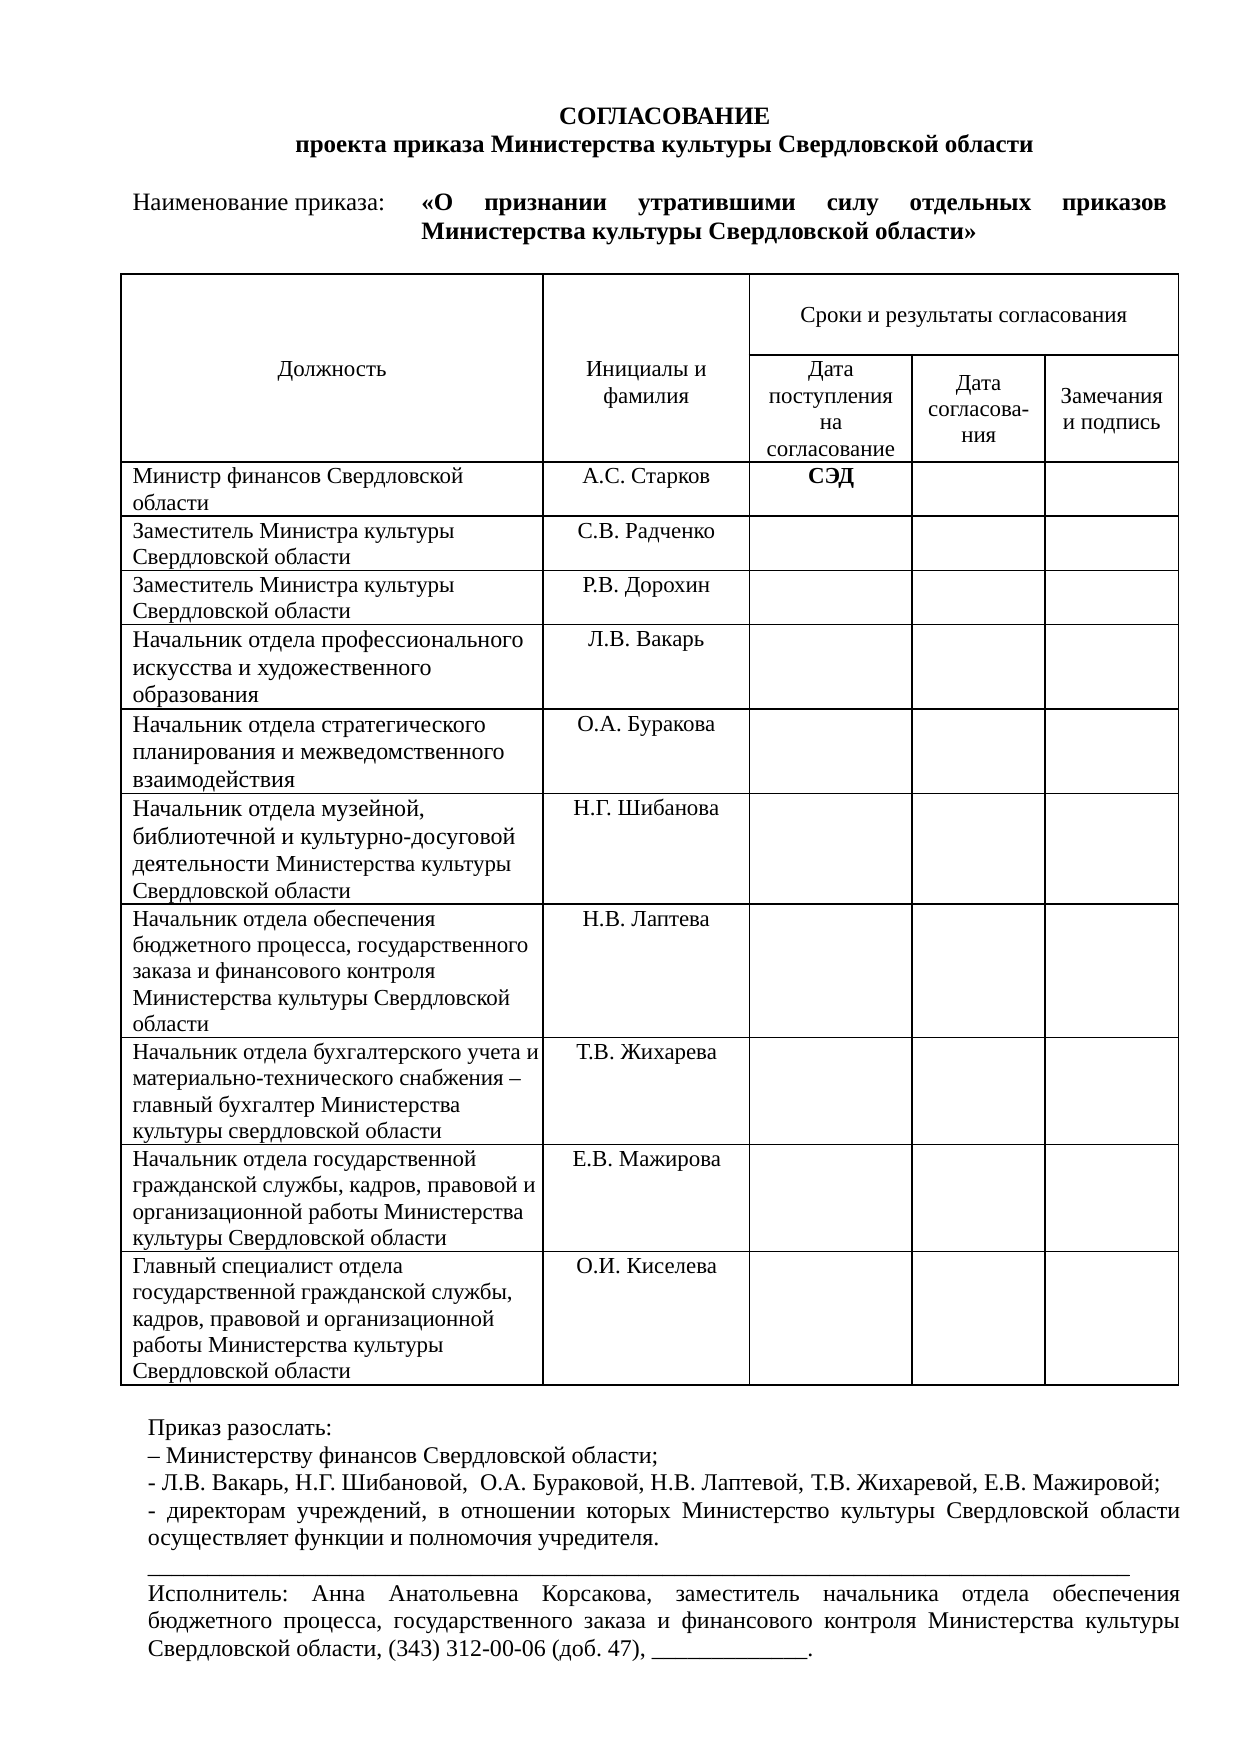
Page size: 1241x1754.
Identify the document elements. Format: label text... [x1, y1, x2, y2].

table_cell Главный специалист отдела государственной гражданской службы, кадров, правовой и организационной работы Министерства культуры Свердловской области [122, 1252, 542, 1384]
table_cell [750, 1252, 911, 1384]
table_cell [122, 275, 542, 354]
text Исполнитель: Анна Анатольевна Корсакова, заместитель начальника отдела обеспечения бюджетного процесса, государственного заказа и финансового контроля Министерства культуры Свердловской области, (343) 312-00-06 (доб. 47), _____________. [148, 1579, 1181, 1661]
table_cell Заместитель Министра культуры Свердловской области [122, 517, 542, 569]
table_cell Сроки и результаты согласования [750, 275, 1178, 354]
table_cell [913, 463, 1044, 515]
table_cell [913, 517, 1044, 569]
table_cell [1046, 571, 1178, 624]
table_cell А.С. Старков [544, 463, 749, 515]
table_cell О.И. Киселева [544, 1252, 749, 1384]
text Приказ разослать: [148, 1413, 1181, 1441]
table_cell Начальник отдела обеспечения бюджетного процесса, государственного заказа и финансового контроля Министерства культуры Свердловской области [122, 905, 542, 1037]
table_cell [1046, 625, 1178, 708]
text __________________________________________________________________________________ [148, 1551, 1181, 1579]
table_cell Р.В. Дорохин [544, 571, 749, 624]
table_cell Начальник отдела музейной, библиотечной и культурно-досуговой деятельности Министерства культуры Свердловской области [122, 794, 542, 903]
table_cell [913, 625, 1044, 708]
table_cell [1046, 794, 1178, 903]
table_cell [913, 571, 1044, 624]
table_cell [913, 1252, 1044, 1384]
table_cell Инициалы и фамилия [544, 354, 749, 461]
table_cell [1046, 905, 1178, 1037]
table_header Наименование приказа: [121, 187, 410, 273]
table_cell Л.В. Вакарь [544, 625, 749, 708]
table_cell [750, 710, 911, 792]
table_cell Е.В. Мажирова [544, 1145, 749, 1251]
table_cell Начальник отдела стратегического планирования и межведомственного взаимодействия [122, 710, 542, 792]
table_cell [1046, 463, 1178, 515]
table_cell Замечания и подпись [1046, 356, 1178, 461]
table_cell [750, 571, 911, 624]
table_cell Начальник отдела профессионального искусства и художественного образования [122, 625, 542, 708]
table_cell Н.В. Лаптева [544, 905, 749, 1037]
table_cell Начальник отдела государственной гражданской службы, кадров, правовой и организационной работы Министерства культуры Свердловской области [122, 1145, 542, 1251]
table_cell [750, 625, 911, 708]
table_cell [750, 1145, 911, 1251]
table_cell Должность [122, 354, 542, 461]
table_cell [750, 517, 911, 569]
table_cell Дата поступления на согласование [750, 356, 911, 461]
table_cell Т.В. Жихарева [544, 1038, 749, 1143]
table_cell [913, 905, 1044, 1037]
table_cell [750, 794, 911, 903]
table_cell Министр финансов Свердловской области [122, 463, 542, 515]
table_cell Дата согласова-ния [913, 356, 1044, 461]
table_header «О признании утратившими силу отдельных приказов Министерства культуры Свердловской области» [410, 187, 1178, 273]
table_cell Н.Г. Шибанова [544, 794, 749, 903]
table_cell СЭД [750, 463, 911, 515]
table_cell [750, 905, 911, 1037]
table_cell [544, 275, 749, 354]
text - Л.В. Вакарь, Н.Г. Шибановой, О.А. Бураковой, Н.В. Лаптевой, Т.В. Жихаревой, Е.В. Мажировой; [148, 1468, 1181, 1496]
text - директорам учреждений, в отношении которых Министерство культуры Свердловской области осуществляет функции и полномочия учредителя. [148, 1496, 1181, 1551]
table_cell [1046, 1038, 1178, 1143]
table_cell С.В. Радченко [544, 517, 749, 569]
table_cell [1046, 517, 1178, 569]
table_cell [913, 794, 1044, 903]
table_cell О.А. Буракова [544, 710, 749, 792]
table_cell [750, 1038, 911, 1143]
table_cell [1046, 710, 1178, 792]
text СОГЛАСОВАНИЕ [148, 104, 1181, 129]
table_cell Заместитель Министра культуры Свердловской области [122, 571, 542, 624]
table_cell [913, 1145, 1044, 1251]
table_cell [913, 710, 1044, 792]
text – Министерству финансов Свердловской области; [148, 1441, 1181, 1468]
table_cell Начальник отдела бухгалтерского учета и материально-технического снабжения – главный бухгалтер Министерства культуры свердловской области [122, 1038, 542, 1143]
table_cell [1046, 1252, 1178, 1384]
table_cell [1046, 1145, 1178, 1251]
text проекта приказа Министерства культуры Свердловской области [148, 129, 1181, 158]
table_cell [913, 1038, 1044, 1143]
